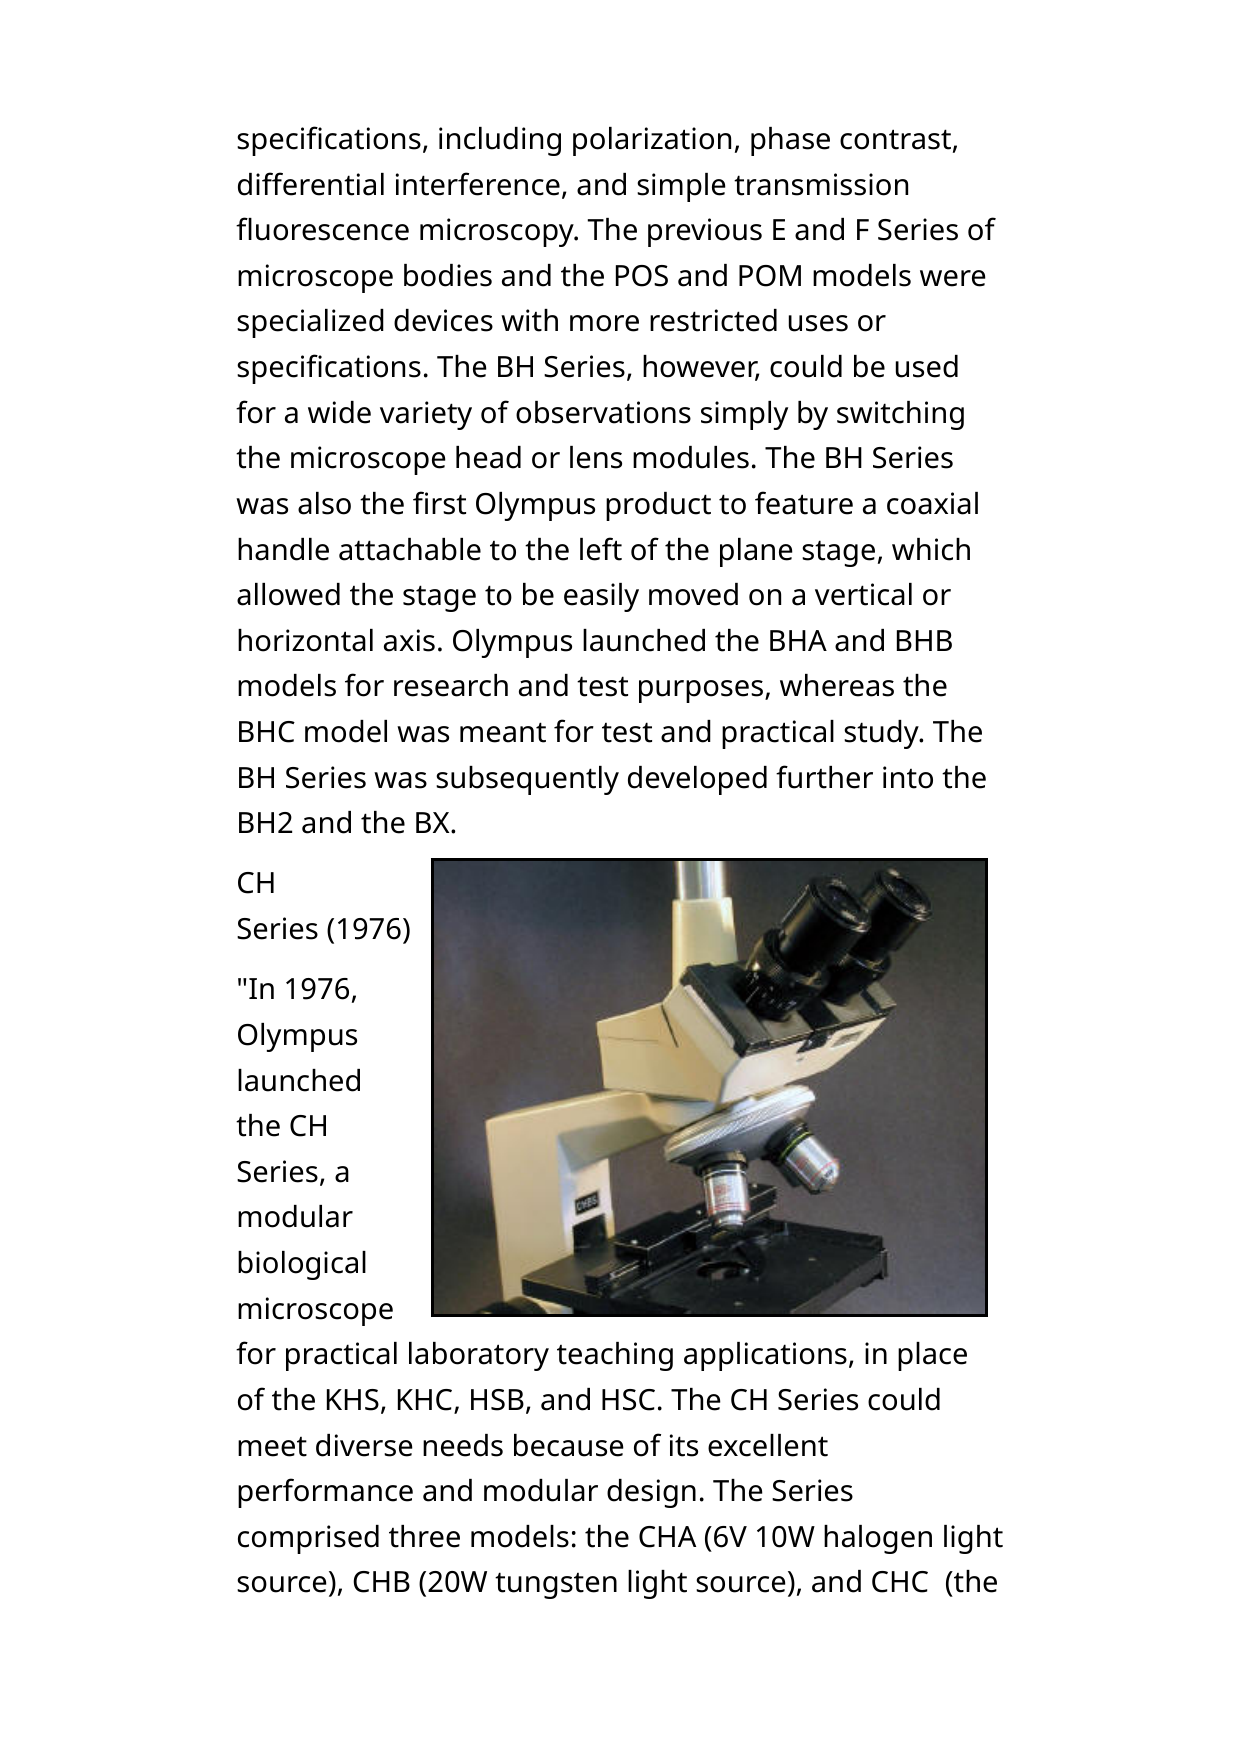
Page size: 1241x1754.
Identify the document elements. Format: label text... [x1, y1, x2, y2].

text "In 1976, Olympus launched the CH Series, a modular biological microscope for practical laboratory teaching applications, in place of the KHS, KHC, HSB, and HSC. The CH Series could meet diverse needs because of its excellent performance and modular design. The Series comprised three models: the CHA (6V 10W halogen light source), CHB (20W tungsten light source), and CHC (the [236, 968, 1004, 1601]
text specifications, including polarization, phase contrast, differential interference, and simple transmission fluorescence microscopy. The previous E and F Series of microscope bodies and the POS and POM models were specialized devices with more restricted uses or specifications. The BH Series, however, could be used for a wide variety of observations simply by switching the microscope head or lens modules. The BH Series was also the first Olympus product to feature a coaxial handle attachable to the left of the plane stage, which allowed the stage to be easily moved on a vertical or horizontal axis. Olympus launched the BHA and BHB models for research and test purposes, whereas the BHC model was meant for test and practical study. The BH Series was subsequently developed further into the BH2 and the BX. [236, 118, 1004, 842]
picture [434, 861, 985, 1314]
text CH Series (1976) [236, 863, 431, 948]
text [988, 863, 1004, 948]
